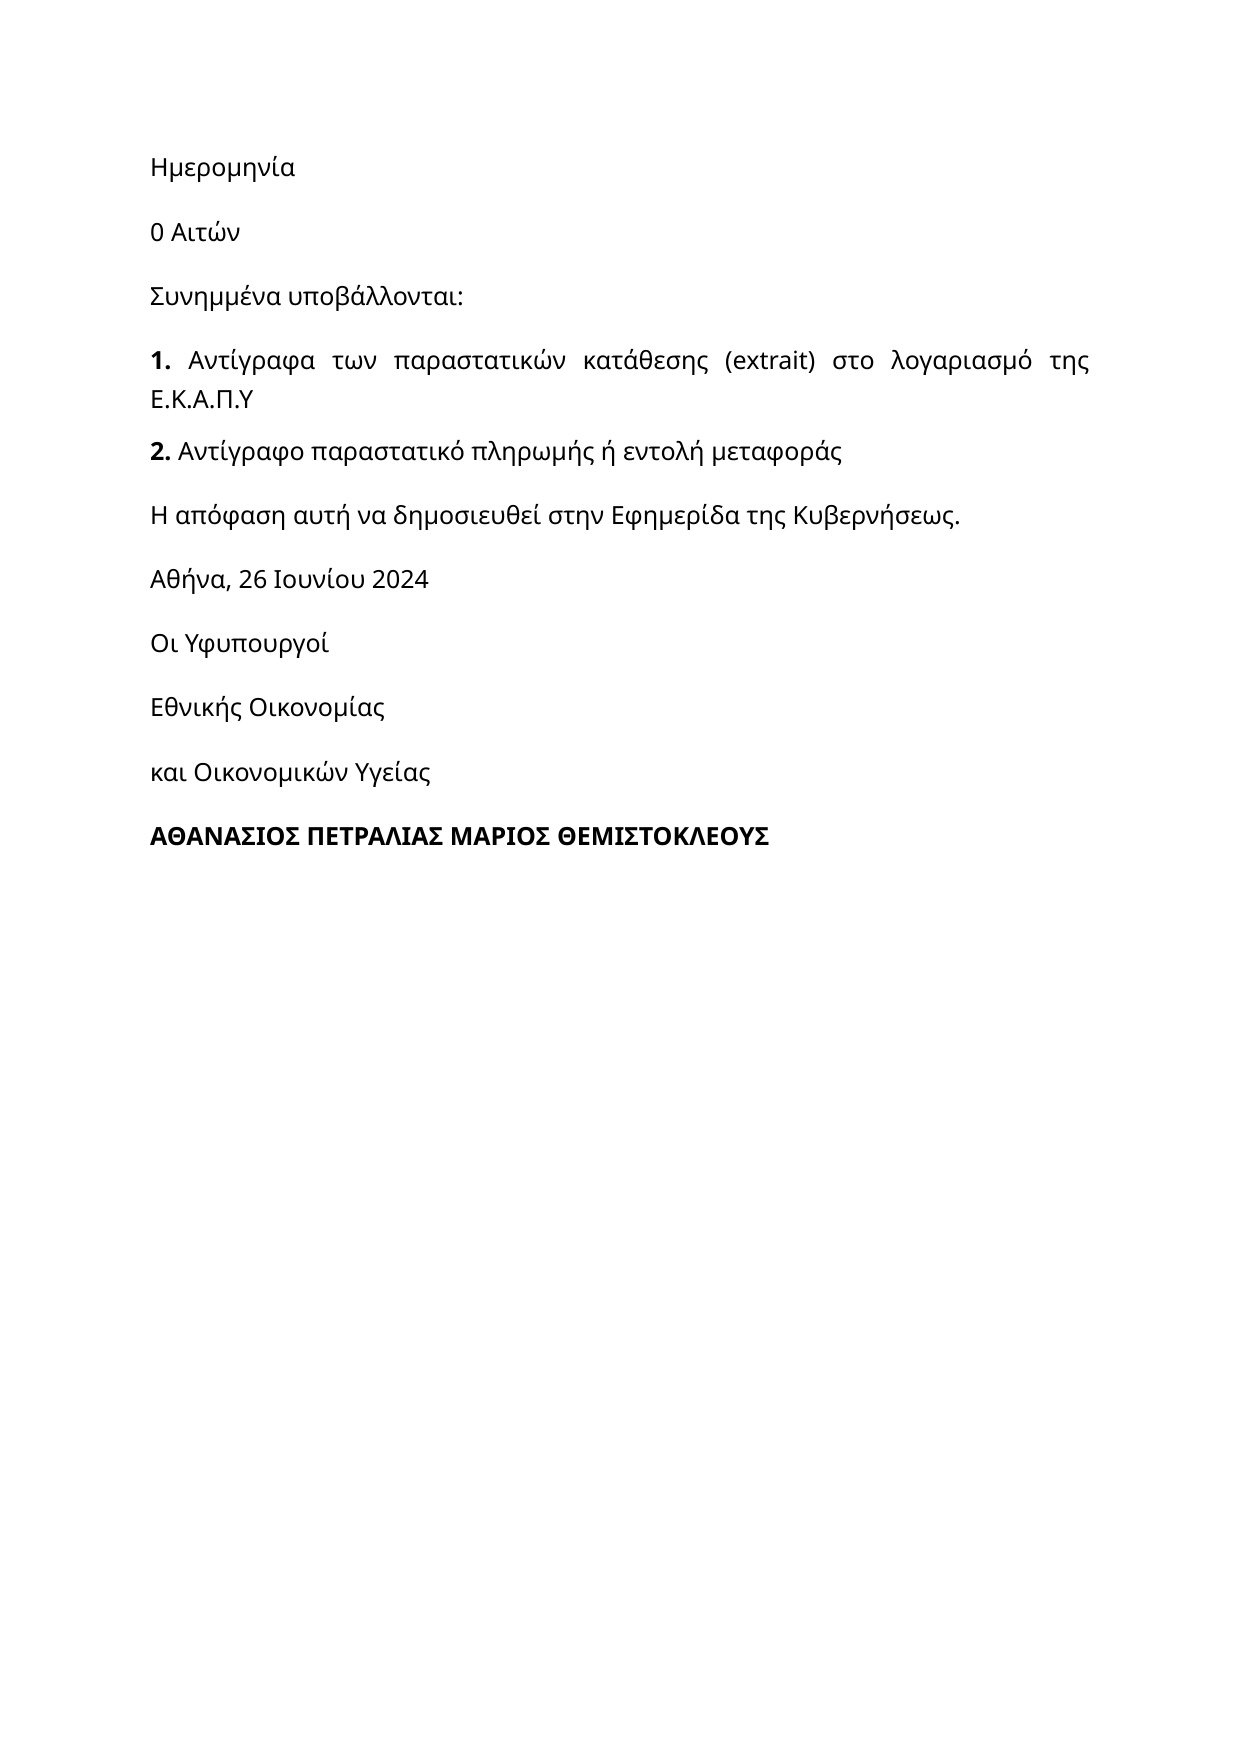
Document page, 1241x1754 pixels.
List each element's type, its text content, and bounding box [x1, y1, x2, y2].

text ΑΘΑΝΑΣΙΟΣ ΠΕΤΡΑΛΙΑΣ ΜΑΡΙΟΣ ΘΕΜΙΣΤΟΚΛΕΟΥΣ [150, 818, 1090, 852]
text 1. Αντίγραφα των παραστατικών κατάθεσης (extrait) στο λογαριασμό της Ε.Κ.Α.Π.Υ [150, 342, 1090, 416]
text και Οικονομικών Υγείας [150, 754, 1090, 788]
text 2. Αντίγραφο παραστατικό πληρωμής ή εντολή μεταφοράς [150, 433, 1090, 467]
text Εθνικής Οικονομίας [150, 690, 1090, 724]
text Συνημμένα υποβάλλονται: [150, 278, 1090, 312]
text Οι Υφυπουργοί [150, 626, 1090, 660]
text 0 Αιτών [150, 214, 1090, 248]
text Η απόφαση αυτή να δημοσιευθεί στην Εφημερίδα της Κυβερνήσεως. [150, 497, 1090, 532]
text Αθήνα, 26 Ιουνίου 2024 [150, 562, 1090, 596]
text Ημερομηνία [150, 150, 1090, 184]
